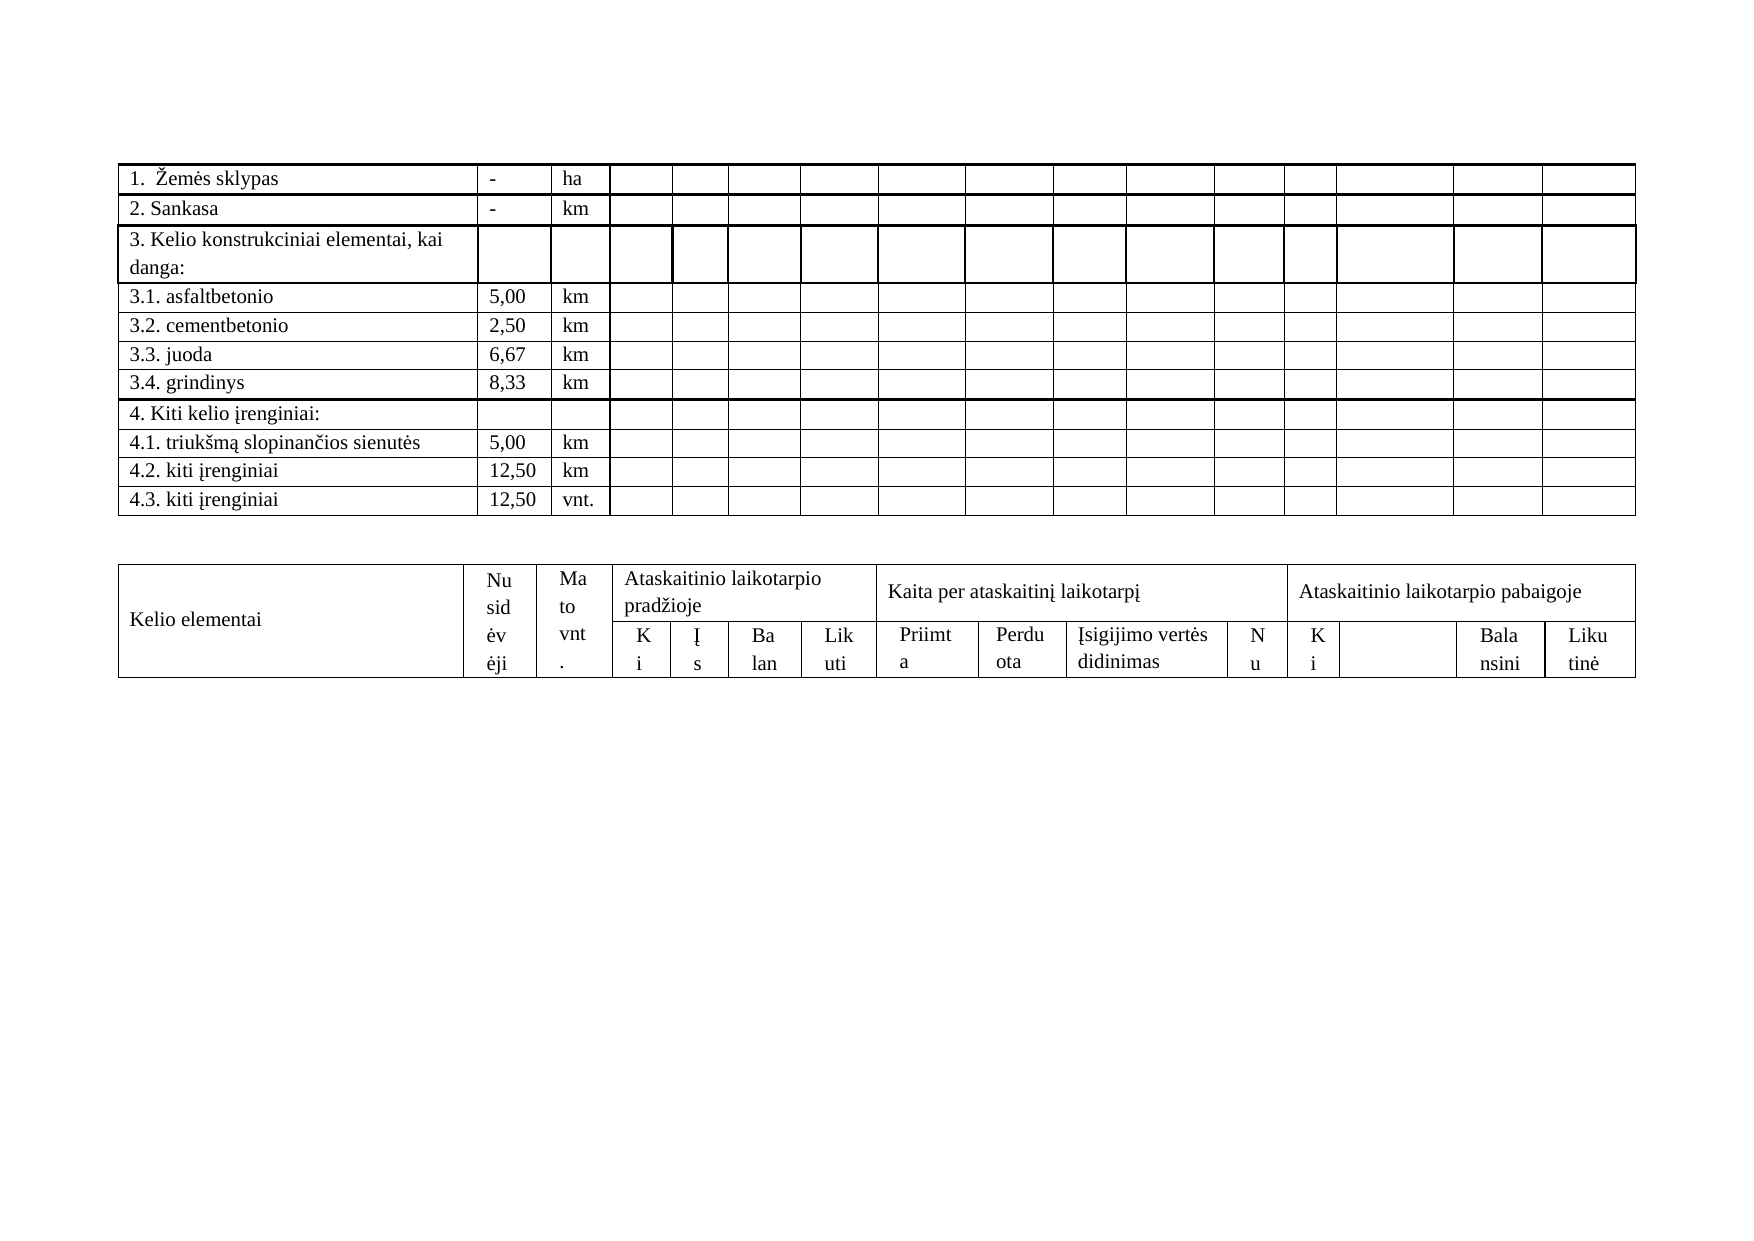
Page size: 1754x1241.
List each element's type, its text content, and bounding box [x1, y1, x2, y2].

table_cell Priimta [877, 622, 978, 677]
table_cell 4. Kiti kelio įrenginiai: [119, 401, 477, 428]
table_header Nusidėvėji [464, 565, 536, 677]
table_cell [1127, 401, 1214, 428]
table_cell [1454, 487, 1542, 514]
table_cell [801, 370, 878, 398]
table_cell [1285, 458, 1336, 486]
table_cell [966, 370, 1053, 398]
table_cell [611, 458, 672, 486]
table_cell [801, 313, 878, 341]
table_cell [1454, 430, 1542, 457]
table_cell [1054, 227, 1125, 282]
table_cell [729, 313, 800, 341]
table_cell [1337, 313, 1453, 341]
table_cell [1285, 401, 1336, 428]
table_cell [611, 196, 672, 224]
table_cell [1127, 458, 1214, 486]
table_cell [1054, 196, 1126, 224]
table_cell [1454, 284, 1542, 312]
table_cell [673, 284, 728, 312]
table_cell 2,50 [478, 313, 551, 341]
table_cell 6,67 [478, 342, 551, 369]
table_cell [1454, 458, 1542, 486]
table_cell 4.2. kiti įrenginiai [119, 458, 477, 486]
table_cell [674, 227, 727, 282]
table_cell 4.3. kiti įrenginiai [119, 487, 477, 514]
table_cell [879, 196, 965, 224]
table_cell 2. Sankasa [119, 196, 477, 224]
table_cell [1285, 166, 1336, 193]
table_cell [729, 401, 800, 428]
table_cell [1454, 401, 1542, 428]
table_cell vnt. [552, 487, 609, 514]
table_cell [801, 458, 878, 486]
table_cell [1215, 284, 1284, 312]
table_cell [611, 166, 672, 193]
table_cell 3.1. asfaltbetonio [119, 284, 477, 312]
table_cell [1337, 370, 1453, 398]
table_cell [1215, 166, 1284, 193]
table_cell 12,50 [478, 458, 551, 486]
table_cell [1054, 284, 1126, 312]
table_cell [673, 430, 728, 457]
table_cell [1054, 401, 1126, 428]
table_cell [611, 401, 672, 428]
table_cell [966, 430, 1053, 457]
table_cell [1337, 196, 1453, 224]
table_cell [729, 430, 800, 457]
table_cell [1543, 487, 1635, 514]
table_cell [673, 313, 728, 341]
table_cell Likuti [802, 622, 876, 677]
table_cell [729, 196, 800, 224]
table_cell [611, 284, 672, 312]
table_cell [1054, 487, 1126, 514]
table_cell ha [552, 166, 609, 193]
table_cell [1285, 370, 1336, 398]
table_cell 8,33 [478, 370, 551, 398]
table_cell [1127, 284, 1214, 312]
table_cell [1127, 430, 1214, 457]
table_cell [801, 342, 878, 369]
table_cell [1454, 370, 1542, 398]
table_cell Ki [613, 622, 670, 677]
table_cell [729, 342, 800, 369]
table_cell - [478, 196, 551, 224]
table_cell [611, 487, 672, 514]
table_cell [729, 227, 800, 282]
table_cell 1. Žemės sklypas [119, 166, 477, 193]
table_cell [1285, 196, 1336, 224]
table_cell [879, 401, 965, 428]
table_header Kelio elementai [119, 565, 463, 677]
table_cell [611, 313, 672, 341]
table_cell km [552, 284, 609, 312]
table_cell [1285, 487, 1336, 514]
table_cell 3.3. juoda [119, 342, 477, 369]
table_cell [801, 401, 878, 428]
table_cell [673, 401, 728, 428]
table_cell [879, 166, 965, 193]
table_cell [1054, 313, 1126, 341]
table_cell [479, 227, 550, 282]
table_cell [879, 487, 965, 514]
table_header Mato vnt. [537, 565, 612, 677]
table_cell [801, 487, 878, 514]
table_cell [802, 227, 877, 282]
table_cell 3. Kelio konstrukciniai elementai, kai danga: [119, 227, 477, 282]
table_cell [1054, 342, 1126, 369]
table_cell [1454, 196, 1542, 224]
table_cell Likutinė [1546, 622, 1635, 677]
table_cell [879, 370, 965, 398]
table_cell [1215, 401, 1284, 428]
table_cell [1543, 284, 1635, 312]
table_cell [1543, 430, 1635, 457]
table_cell Nu [1228, 622, 1287, 677]
table_cell [1543, 196, 1635, 224]
table_cell [879, 313, 965, 341]
table_cell [729, 370, 800, 398]
table_cell [1127, 166, 1214, 193]
table_cell km [552, 196, 609, 224]
table_cell [966, 227, 1052, 282]
table_cell [1285, 342, 1336, 369]
table_cell [1215, 342, 1284, 369]
table_cell [729, 166, 800, 193]
table_cell [1337, 487, 1453, 514]
table_cell [1054, 166, 1126, 193]
table_cell [611, 430, 672, 457]
table_cell Ki [1288, 622, 1339, 677]
table_cell [729, 487, 800, 514]
table_cell [801, 196, 878, 224]
table_cell [1215, 196, 1284, 224]
table_cell [1337, 401, 1453, 428]
table_cell [673, 166, 728, 193]
table_cell [673, 487, 728, 514]
table_cell Balan [729, 622, 801, 677]
table_cell km [552, 370, 609, 398]
table_cell [1337, 458, 1453, 486]
table_cell [966, 284, 1053, 312]
table_cell [801, 166, 878, 193]
table_cell 3.4. grindinys [119, 370, 477, 398]
table_cell [729, 458, 800, 486]
table_cell km [552, 430, 609, 457]
table_cell [1054, 370, 1126, 398]
table_cell km [552, 342, 609, 369]
table_cell [611, 227, 671, 282]
table_cell 4.1. triukšmą slopinančios sienutės [119, 430, 477, 457]
table_cell [966, 487, 1053, 514]
table_cell [801, 284, 878, 312]
table_cell [879, 227, 964, 282]
table_cell [673, 370, 728, 398]
table_cell - [478, 166, 551, 193]
table_cell [1054, 430, 1126, 457]
table_cell [1337, 284, 1453, 312]
table_cell 12,50 [478, 487, 551, 514]
table_cell 5,00 [478, 430, 551, 457]
table_cell [1543, 458, 1635, 486]
table_cell [879, 342, 965, 369]
table_cell [1215, 458, 1284, 486]
table_cell Balansini [1457, 622, 1544, 677]
table_cell [966, 196, 1053, 224]
table_cell [1215, 313, 1284, 341]
table_header Ataskaitinio laikotarpio pradžioje [613, 565, 876, 621]
table_cell [1340, 622, 1456, 677]
table_cell 3.2. cementbetonio [119, 313, 477, 341]
table_cell [1127, 342, 1214, 369]
table_cell [1285, 284, 1336, 312]
table_header Kaita per ataskaitinį laikotarpį [877, 565, 1287, 621]
table_cell Perduota [979, 622, 1066, 677]
table_cell km [552, 458, 609, 486]
table_cell [1337, 342, 1453, 369]
table_cell [1543, 401, 1635, 428]
table_cell [1337, 430, 1453, 457]
table_cell [1127, 227, 1213, 282]
table_cell [1215, 487, 1284, 514]
table_cell [1543, 342, 1635, 369]
table_cell 5,00 [478, 284, 551, 312]
table_cell [729, 284, 800, 312]
table_cell [611, 370, 672, 398]
table_cell [1215, 227, 1283, 282]
table_cell [1054, 458, 1126, 486]
table_cell [611, 342, 672, 369]
table_cell km [552, 313, 609, 341]
table_cell [1454, 342, 1542, 369]
table_cell [1127, 487, 1214, 514]
table_cell [478, 401, 551, 428]
table_cell [1215, 430, 1284, 457]
table_cell [1543, 227, 1635, 282]
table_cell [966, 342, 1053, 369]
table_cell [1543, 166, 1635, 193]
table_cell [1455, 227, 1541, 282]
table_cell [801, 430, 878, 457]
table_cell [879, 430, 965, 457]
table_header Ataskaitinio laikotarpio pabaigoje [1288, 565, 1635, 621]
table_cell [1543, 313, 1635, 341]
table_cell [673, 342, 728, 369]
table_cell [673, 458, 728, 486]
table_cell [1543, 370, 1635, 398]
table_cell [1285, 227, 1336, 282]
table_cell [879, 458, 965, 486]
table_cell [966, 166, 1053, 193]
table_cell [1215, 370, 1284, 398]
table_cell [673, 196, 728, 224]
table_cell Įsigijimo vertės didinimas [1067, 622, 1227, 677]
table_cell [1127, 313, 1214, 341]
table_cell [1454, 313, 1542, 341]
table_cell [1338, 227, 1453, 282]
table_cell [1127, 370, 1214, 398]
table_cell [966, 313, 1053, 341]
table_cell [966, 401, 1053, 428]
table_cell [552, 227, 609, 282]
table_cell [1285, 313, 1336, 341]
table_cell [879, 284, 965, 312]
table_cell [552, 401, 609, 428]
table_cell [1127, 196, 1214, 224]
table_cell Įs [671, 622, 728, 677]
table_cell [1454, 166, 1542, 193]
table_cell [966, 458, 1053, 486]
table_cell [1285, 430, 1336, 457]
table_cell [1337, 166, 1453, 193]
